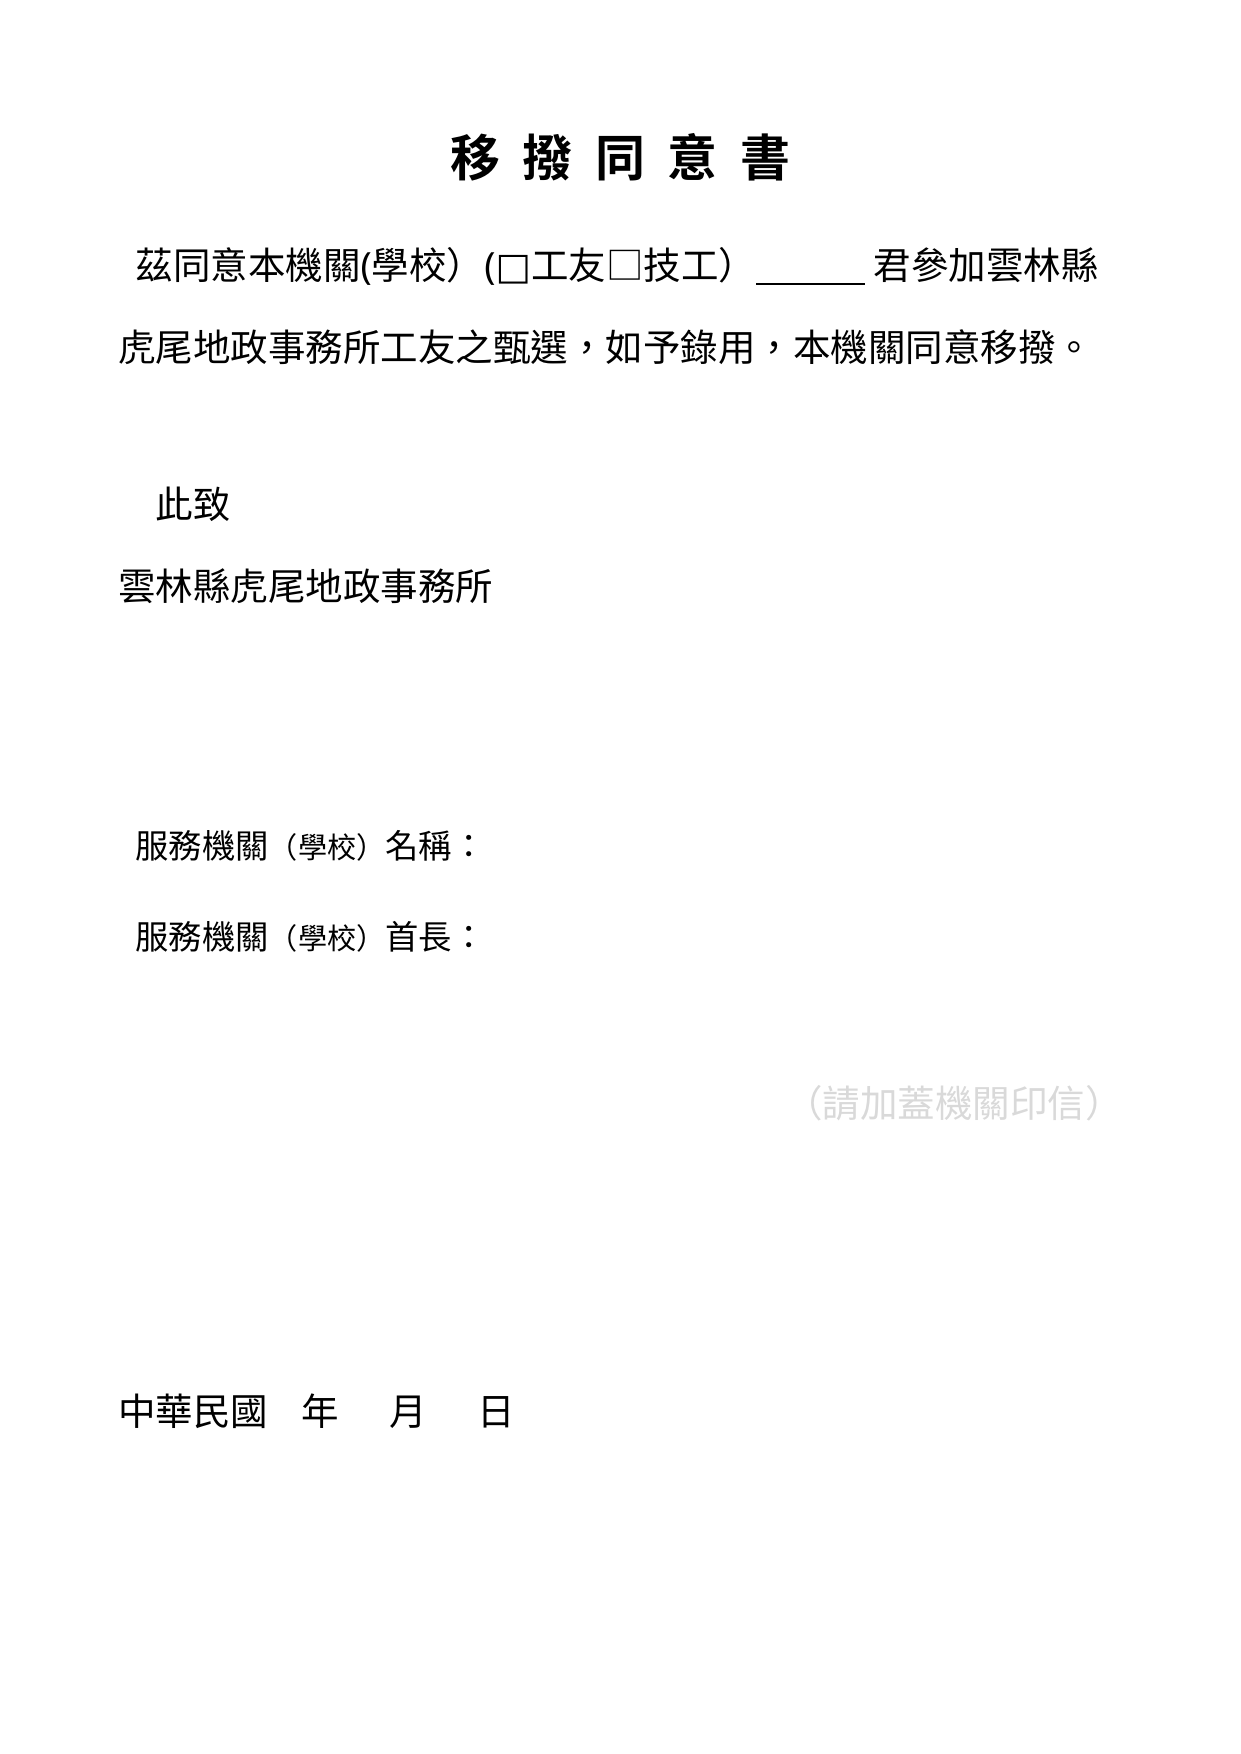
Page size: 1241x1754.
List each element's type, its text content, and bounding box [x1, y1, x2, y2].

text 中華民國 年 月 日 [118, 1381, 1122, 1436]
text 雲林縣虎尾地政事務所 [118, 557, 1122, 611]
text 茲同意本機關(學校）(□工友□技工） 君參加雲林縣虎尾地政事務所工友之甄選，如予錄用，本機關同意移撥。 [118, 236, 1122, 372]
text 移 撥 同 意 書 [118, 118, 1122, 191]
text 此致 [118, 475, 1122, 530]
text 服務機關（學校）名稱： [118, 820, 1122, 868]
text 服務機關（學校）首長： [118, 911, 1122, 959]
text （請加蓋機關印信） [118, 1074, 1122, 1128]
